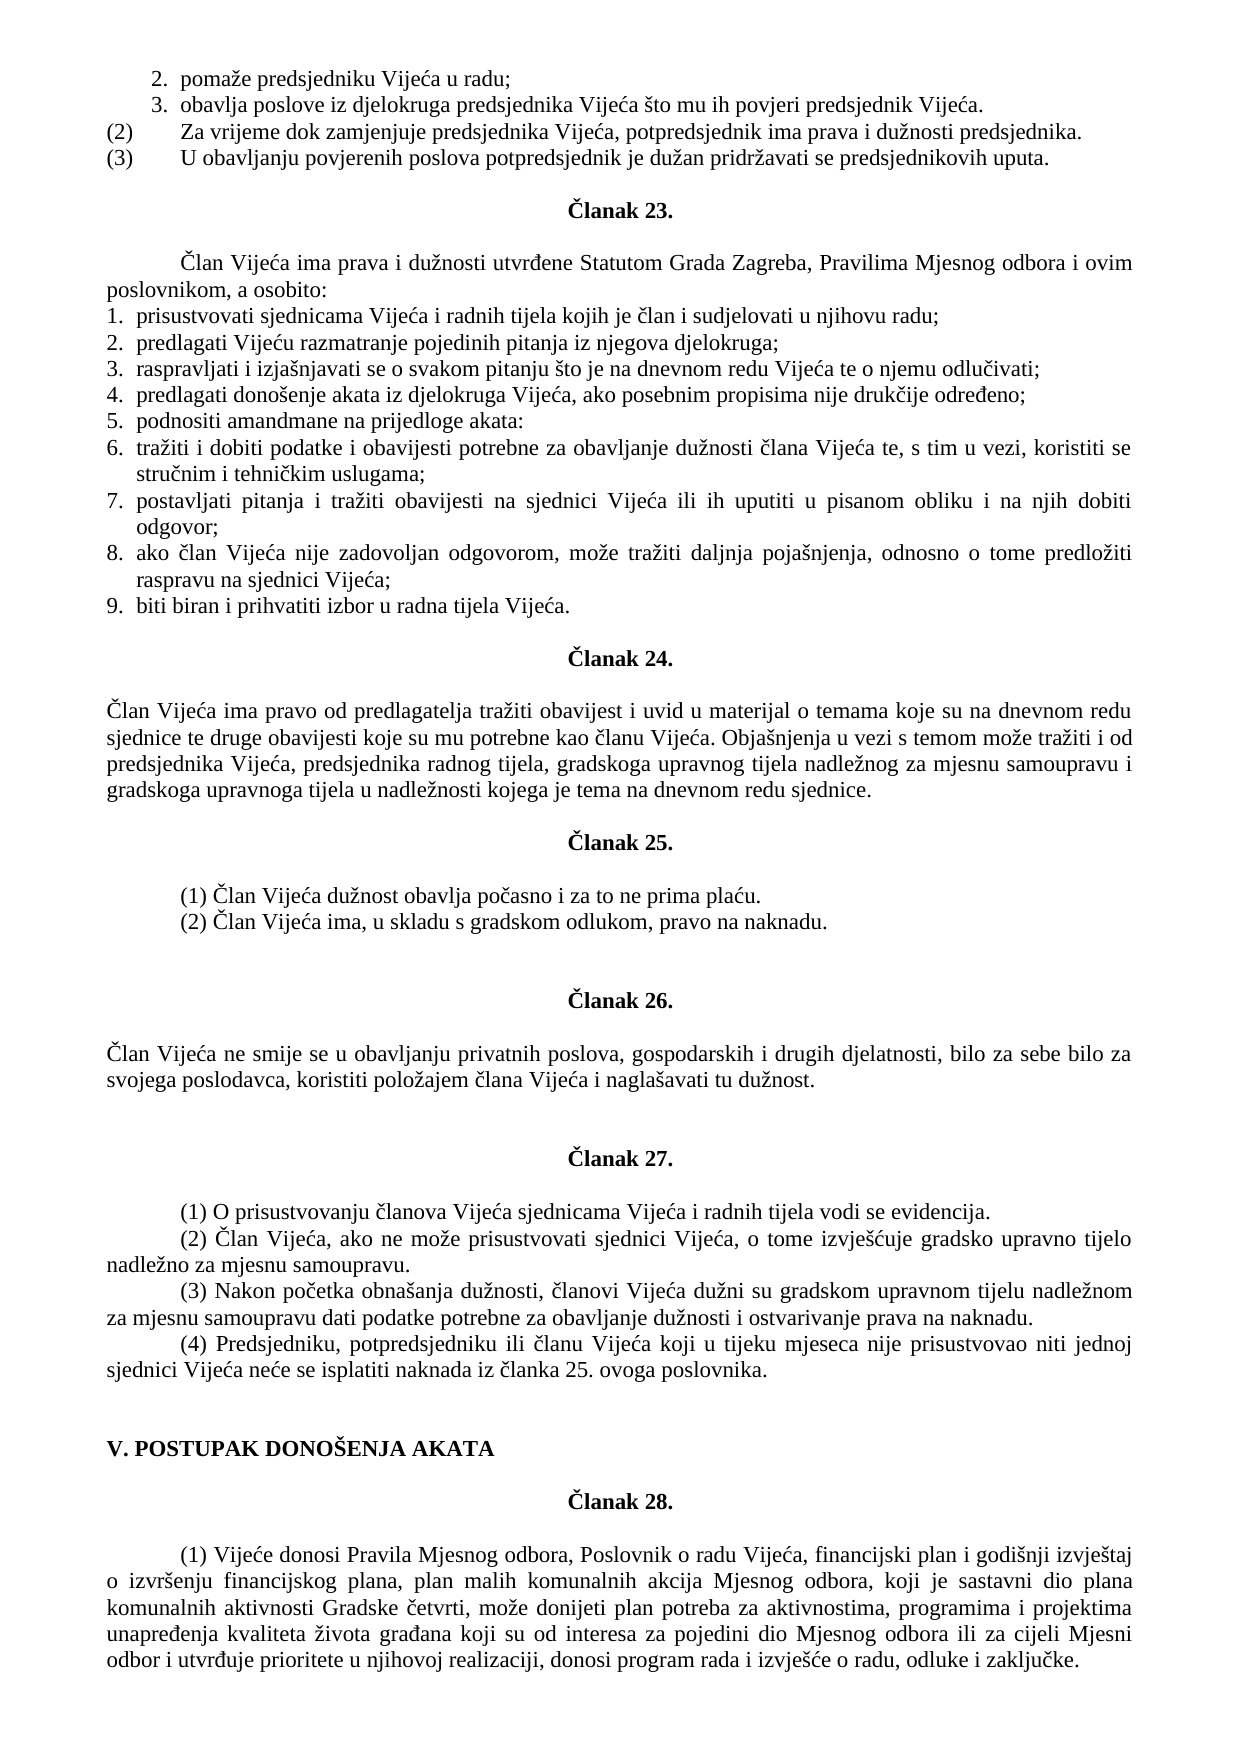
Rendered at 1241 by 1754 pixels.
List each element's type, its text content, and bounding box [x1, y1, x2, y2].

text (1) O prisustvovanju članova Vijeća sjednicama Vijeća i radnih tijela vodi se evidencija. [106, 1198, 1134, 1224]
text Član Vijeća ne smije se u obavljanju privatnih poslova, gospodarskih i drugih djelatnosti, bilo za sebe bilo za svojega poslodavca, koristiti položajem člana Vijeća i naglašavati tu dužnost. [106, 1040, 1134, 1093]
text Članak 23. [106, 197, 1134, 223]
list tražiti i dobiti podatke i obavijesti potrebne za obavljanje dužnosti člana Vijeća te, s tim u vezi, koristiti se stručnim i tehničkim uslugama; [106, 434, 1134, 487]
text (1) Vijeće donosi Pravila Mjesnog odbora, Poslovnik o radu Vijeća, financijski plan i godišnji izvještaj o izvršenju financijskog plana, plan malih komunalnih akcija Mjesnog odbora, koji je sastavni dio plana komunalnih aktivnosti Gradske četvrti, može donijeti plan potreba za aktivnostima, programima i projektima unapređenja kvaliteta života građana koji su od interesa za pojedini dio Mjesnog odbora ili za cijeli Mjesni odbor i utvrđuje prioritete u njihovoj realizaciji, donosi program rada i izvješće o radu, odluke i zaključke. [106, 1541, 1134, 1673]
list ako član Vijeća nije zadovoljan odgovorom, može tražiti daljnja pojašnjenja, odnosno o tome predložiti raspravu na sjednici Vijeća; [106, 539, 1134, 592]
text (2) Član Vijeća, ako ne može prisustvovati sjednici Vijeća, o tome izvješćuje gradsko upravno tijelo nadležno za mjesnu samoupravu. [106, 1224, 1134, 1277]
text Član Vijeća ima prava i dužnosti utvrđene Statutom Grada Zagreba, Pravilima Mjesnog odbora i ovim poslovnikom, a osobito: [106, 249, 1134, 302]
list U obavljanju povjerenih poslova potpredsjednik je dužan pridržavati se predsjednikovih uputa. [106, 144, 1134, 170]
list Za vrijeme dok zamjenjuje predsjednika Vijeća, potpredsjednik ima prava i dužnosti predsjednika. [106, 118, 1134, 144]
list prisustvovati sjednicama Vijeća i radnih tijela kojih je član i sudjelovati u njihovu radu; [106, 302, 1134, 328]
text (3) Nakon početka obnašanja dužnosti, članovi Vijeća dužni su gradskom upravnom tijelu nadležnom za mjesnu samoupravu dati podatke potrebne za obavljanje dužnosti i ostvarivanje prava na naknadu. [106, 1277, 1134, 1330]
text V. POSTUPAK DONOŠENJA AKATA [106, 1435, 1134, 1462]
list obavlja poslove iz djelokruga predsjednika Vijeća što mu ih povjeri predsjednik Vijeća. [151, 91, 1134, 118]
list podnositi amandmane na prijedloge akata: [106, 408, 1134, 434]
list predlagati donošenje akata iz djelokruga Vijeća, ako posebnim propisima nije drukčije određeno; [106, 381, 1134, 408]
text Članak 26. [106, 987, 1134, 1014]
list biti biran i prihvatiti izbor u radna tijela Vijeća. [106, 592, 1134, 618]
text (1) Član Vijeća dužnost obavlja počasno i za to ne prima plaću. [106, 882, 1134, 908]
text Članak 25. [106, 829, 1134, 856]
text Članak 28. [106, 1488, 1134, 1514]
text (4) Predsjedniku, potpredsjedniku ili članu Vijeća koji u tijeku mjeseca nije prisustvovao niti jednoj sjednici Vijeća neće se isplatiti naknada iz članka 25. ovoga poslovnika. [106, 1330, 1134, 1383]
text (2) Član Vijeća ima, u skladu s gradskom odlukom, pravo na naknadu. [106, 908, 1134, 935]
list pomaže predsjedniku Vijeća u radu; [151, 65, 1134, 91]
list predlagati Vijeću razmatranje pojedinih pitanja iz njegova djelokruga; [106, 328, 1134, 355]
list postavljati pitanja i tražiti obavijesti na sjednici Vijeća ili ih uputiti u pisanom obliku i na njih dobiti odgovor; [106, 487, 1134, 539]
text Član Vijeća ima pravo od predlagatelja tražiti obavijest i uvid u materijal o temama koje su na dnevnom redu sjednice te druge obavijesti koje su mu potrebne kao članu Vijeća. Objašnjenja u vezi s temom može tražiti i od predsjednika Vijeća, predsjednika radnog tijela, gradskoga upravnog tijela nadležnog za mjesnu samoupravu i gradskoga upravnoga tijela u nadležnosti kojega je tema na dnevnom redu sjednice. [106, 697, 1134, 803]
text Članak 27. [106, 1146, 1134, 1172]
list raspravljati i izjašnjavati se o svakom pitanju što je na dnevnom redu Vijeća te o njemu odlučivati; [106, 355, 1134, 381]
text Članak 24. [106, 645, 1134, 671]
